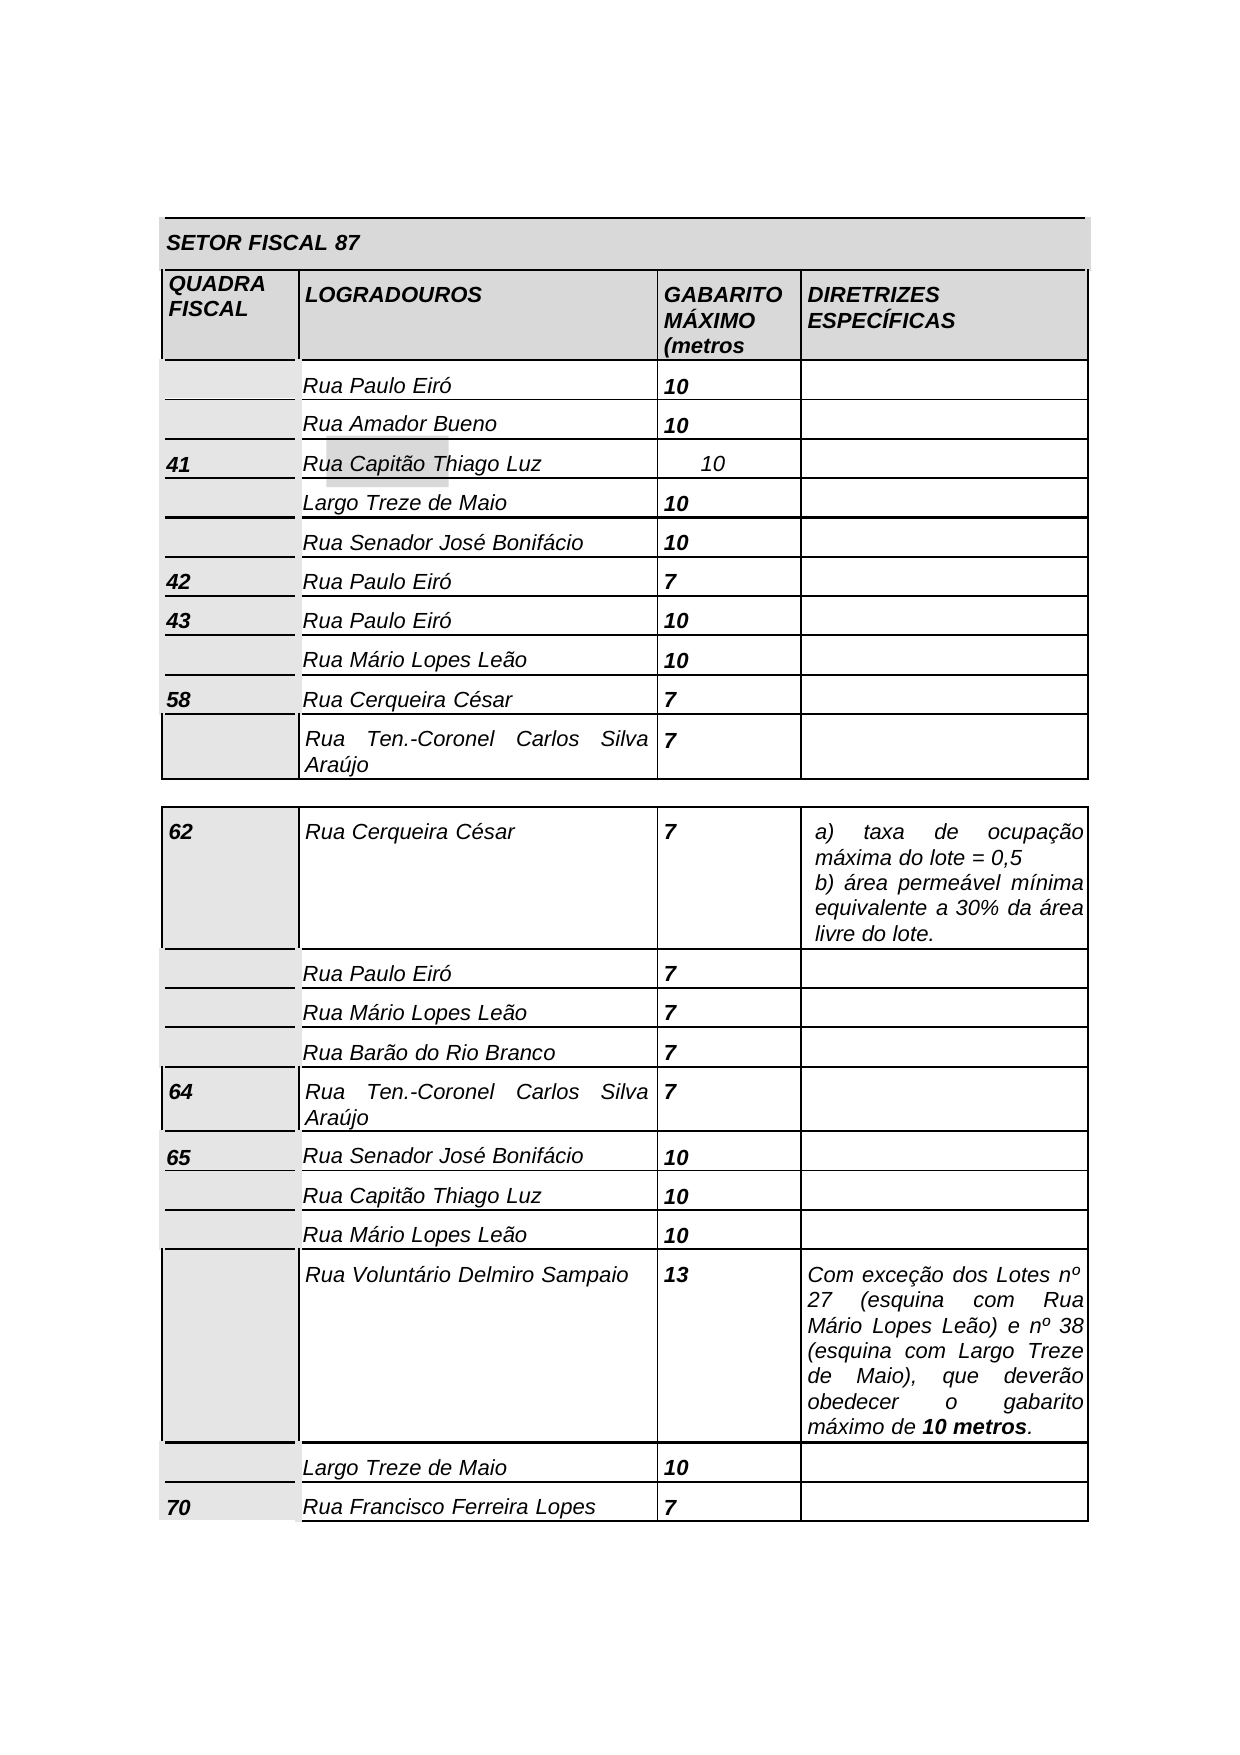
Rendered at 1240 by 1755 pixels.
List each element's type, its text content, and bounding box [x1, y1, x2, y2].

table_cell Rua Barão do Rio Branco [302, 1028, 657, 1066]
table_cell 10 [658, 1132, 800, 1170]
table_cell 10 [658, 1444, 800, 1481]
table_cell 7 [658, 989, 800, 1026]
table_cell Rua Mário Lopes Leão [302, 636, 657, 674]
table_cell [802, 440, 1087, 477]
table_cell [163, 715, 298, 778]
table_cell [802, 361, 1087, 398]
table_header 62 [163, 808, 298, 948]
table_cell 64 [163, 1068, 298, 1130]
table_cell [165, 519, 295, 556]
table_cell [802, 1483, 1087, 1520]
table_cell [802, 1132, 1087, 1170]
table_cell 7 [658, 950, 800, 987]
table_cell 43 [165, 597, 295, 634]
table_cell Rua Capitão Thiago Luz [302, 1171, 657, 1209]
table_cell Rua Senador José Bonifácio [302, 1132, 657, 1170]
table_cell 13 [658, 1250, 800, 1441]
table_cell 7 [658, 715, 800, 778]
table_cell [802, 597, 1087, 634]
table_cell [165, 1028, 295, 1066]
table_cell 10 [658, 519, 800, 556]
table_cell QUADRA FISCAL [163, 271, 298, 359]
table_cell 7 [658, 1028, 800, 1066]
table_cell [802, 1171, 1087, 1209]
table_cell 10 [658, 597, 800, 634]
table_cell 10 [658, 1171, 800, 1209]
table_cell 10 [658, 400, 800, 438]
table_cell 65 [165, 1132, 295, 1170]
table_cell [802, 636, 1087, 674]
table_cell [165, 989, 295, 1026]
table_cell [165, 400, 295, 438]
table_cell Rua Paulo Eiró [302, 361, 657, 398]
table_cell [802, 1028, 1087, 1066]
table_cell GABARITO MÁXIMO (metros [658, 271, 800, 359]
table_cell [802, 676, 1087, 713]
table_cell [802, 1444, 1087, 1481]
table_cell DIRETRIZES ESPECÍFICAS [802, 271, 1087, 359]
table_cell Rua Senador José Bonifácio [302, 519, 657, 556]
table_header SETOR FISCAL 87 [165, 219, 1085, 269]
table_cell [802, 1068, 1087, 1130]
table_cell [802, 989, 1087, 1026]
table_cell [802, 1211, 1087, 1248]
table_cell [165, 1444, 295, 1481]
table_cell [163, 1250, 298, 1441]
table_cell [165, 636, 295, 674]
table_cell 7 [658, 676, 800, 713]
table_cell [802, 519, 1087, 556]
table_header Rua Cerqueira César [300, 808, 657, 948]
table_cell 10 [658, 1211, 800, 1248]
table_cell 58 [165, 676, 295, 713]
table_cell 42 [165, 558, 295, 595]
table_header 7 [658, 808, 800, 948]
table_cell Rua Amador Bueno [302, 400, 657, 438]
table_cell [802, 400, 1087, 438]
table_cell [165, 361, 295, 398]
table_cell 7 [658, 1483, 800, 1520]
table_cell Largo Treze de Maio [302, 1444, 657, 1481]
table_cell Largo Treze de Maio [302, 479, 657, 516]
table_cell Rua Voluntário Delmiro Sampaio [300, 1250, 657, 1441]
table_cell [802, 715, 1087, 778]
table_cell Rua Francisco Ferreira Lopes [302, 1483, 657, 1520]
table_cell Rua Cerqueira César [302, 676, 657, 713]
table_cell Rua Mário Lopes Leão [302, 989, 657, 1026]
table_cell 10 [658, 636, 800, 674]
table_cell [802, 950, 1087, 987]
table_cell Rua Paulo Eiró [302, 597, 657, 634]
table_cell Com exceção dos Lotes nº 27 (esquina com Rua Mário Lopes Leão) e nº 38 (esquina com Largo Treze de Maio), que deverão obedecer o gabarito máximo de 10 metros. [802, 1250, 1087, 1441]
table_cell [165, 479, 295, 516]
table_cell Rua Capitão Thiago Luz [449, 440, 657, 477]
table_cell [802, 479, 1087, 516]
table_cell [802, 558, 1087, 595]
table_cell 70 [165, 1483, 295, 1520]
table_cell Rua Ten.-Coronel Carlos Silva Araújo [300, 715, 657, 778]
table_header a) taxa de ocupação máxima do lote = 0,5 b) área permeável mínima equivalente a 30% da área livre do lote. [802, 808, 1087, 948]
table_cell [165, 950, 295, 987]
table_cell 10 [658, 479, 800, 516]
table_cell LOGRADOUROS [300, 271, 657, 359]
table_cell [165, 1211, 295, 1248]
table_cell 10 [658, 440, 800, 477]
table_cell Rua Mário Lopes Leão [302, 1211, 657, 1248]
table_cell 7 [658, 558, 800, 595]
table_cell [165, 1171, 295, 1209]
table_cell Rua Paulo Eiró [302, 558, 657, 595]
table_cell 10 [658, 361, 800, 398]
table_cell 7 [658, 1068, 800, 1130]
table_cell Rua Ten.-Coronel Carlos Silva Araújo [300, 1068, 657, 1130]
table_cell 41 [165, 440, 295, 477]
table_cell Rua Capitão Thiago Luz [302, 440, 326, 477]
table_cell Rua Paulo Eiró [302, 950, 657, 987]
